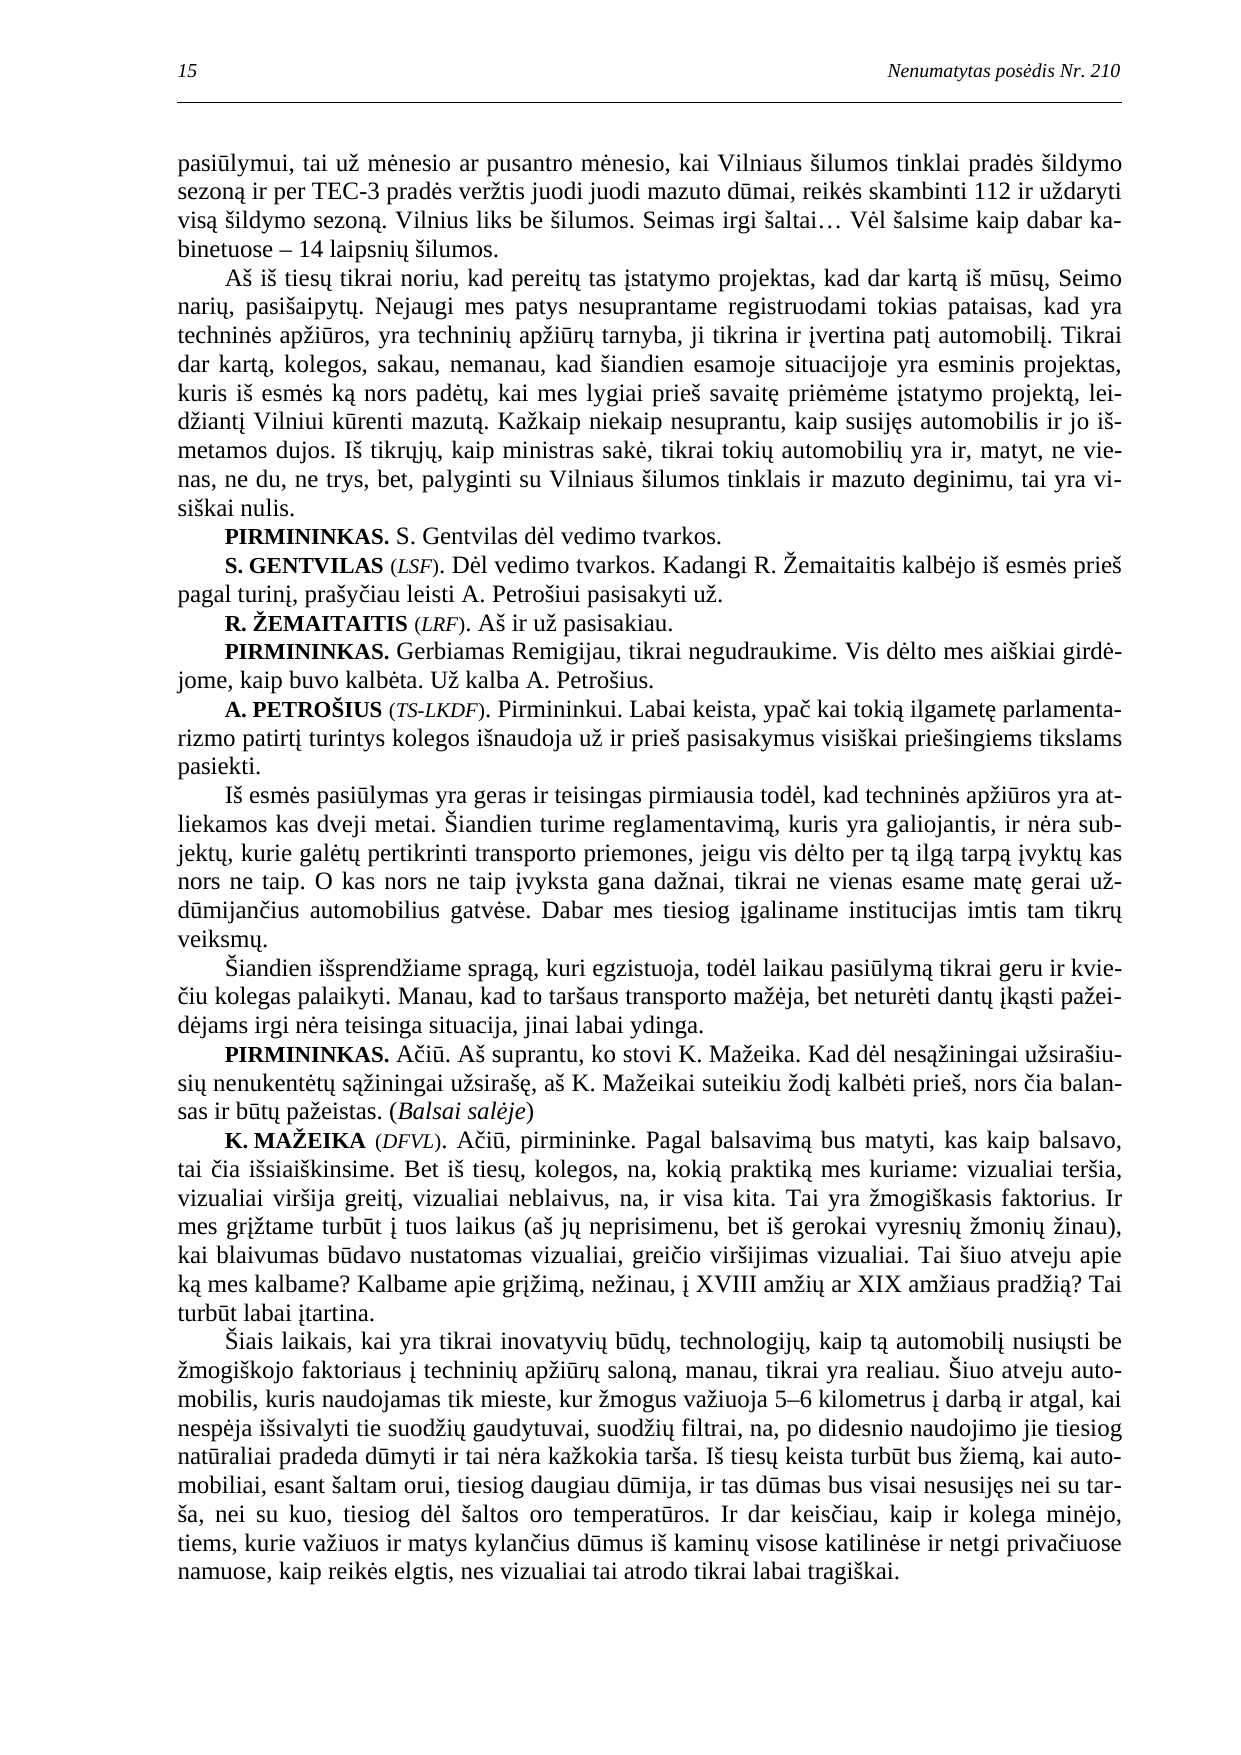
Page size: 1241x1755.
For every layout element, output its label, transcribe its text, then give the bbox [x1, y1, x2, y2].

text PIRMININKAS. S. Gent­vi­las dėl ve­di­mo tvar­kos. [177, 521, 1122, 550]
text Šiais lai­kais, kai yra tik­rai ino­va­ty­vių bū­dų, tech­no­lo­gi­jų, kaip tą au­to­mo­bi­lį nu­sių­sti be žmo­giš­ko­jo fak­to­riaus į tech­ni­nių ap­žiū­rų sa­lo­ną, ma­nau, tik­rai yra re­a­liau. Šiuo at­ve­ju au­to­mo­bi­lis, ku­ris nau­do­ja­mas tik mies­te, kur žmo­gus va­žiuo­ja 5–6 ki­lo­met­rus į dar­bą ir at­gal, kai ne­spė­ja iš­si­va­ly­ti tie suo­džių gau­dy­tu­vai, suo­džių fil­trai, na, po di­des­nio nau­do­ji­mo jie tie­siog na­tū­ra­liai pra­de­da dū­my­ti ir tai nė­ra kaž­ko­kia tar­ša. Iš tie­sų keis­ta tur­būt bus žie­mą, kai au­to­mo­bi­liai, esant šal­tam orui, tie­siog dau­giau dū­mi­ja, ir tas dū­mas bus vi­sai ne­su­si­jęs nei su tar­ša, nei su kuo, tie­siog dėl šal­tos oro tem­pe­ra­tū­ros. Ir dar keis­čiau, kaip ir ko­le­ga mi­nė­jo, tiems, ku­rie va­žiuos ir ma­tys ky­lan­čius dū­mus iš ka­mi­nų vi­so­se ka­ti­li­nė­se ir net­gi pri­va­čiuo­se na­muo­se, kaip rei­kės elg­tis, nes vi­zu­a­liai tai at­ro­do tik­rai la­bai tra­giš­kai. [177, 1326, 1122, 1585]
text S. GENTVILAS (LSF). Dėl ve­di­mo tvar­kos. Ka­dan­gi R. Že­mai­tai­tis kal­bė­jo iš es­mės prieš pa­gal tu­ri­nį, pra­šy­čiau leis­ti A. Pet­ro­šiui pa­si­sa­ky­ti už. [177, 550, 1122, 608]
text Aš iš tie­sų tik­rai no­riu, kad per­ei­tų tas įsta­ty­mo pro­jek­tas, kad dar kar­tą iš mū­sų, Sei­mo na­rių, pa­si­šai­py­tų. Ne­jau­gi mes pa­tys ne­su­pran­ta­me re­gist­ruo­da­mi to­kias pa­tai­sas, kad yra tech­ni­nės ap­žiū­ros, yra tech­ni­nių ap­žiū­rų tar­ny­ba, ji tik­ri­na ir įver­ti­na pa­tį au­to­mo­bi­lį. Tik­rai dar kar­tą, ko­le­gos, sa­kau, ne­ma­nau, kad šian­dien esa­mo­je si­tu­a­ci­jo­je yra es­mi­nis pro­jek­tas, ku­ris iš es­mės ką nors pa­dė­tų, kai mes ly­giai prieš sa­vai­tę pri­ėmė­me įsta­ty­mo pro­jek­tą, lei­džian­tį Vil­niui kū­ren­ti ma­zu­tą. Kaž­kaip nie­kaip ne­su­pran­tu, kaip su­si­jęs au­to­mo­bi­lis ir jo iš­me­ta­mos du­jos. Iš tik­rų­jų, kaip mi­nist­ras sa­kė, tik­rai to­kių au­to­mo­bi­lių yra ir, ma­tyt, ne vie­nas, ne du, ne trys, bet, pa­ly­gin­ti su Vil­niaus ši­lu­mos tin­klais ir ma­zu­to de­gi­ni­mu, tai yra vi­siš­kai nu­lis. [177, 263, 1122, 521]
text K. MAŽEIKA (DFVL). Ačiū, pir­mi­nin­ke. Pa­gal bal­sa­vi­mą bus ma­ty­ti, kas kaip bal­sa­vo, tai čia iš­si­aiš­kin­si­me. Bet iš tie­sų, ko­le­gos, na, ko­kią prak­ti­ką mes ku­ria­me: vi­zu­a­liai ter­šia, vi­zu­a­liai vir­ši­ja grei­tį, vi­zu­a­liai ne­blai­vus, na, ir vi­sa ki­ta. Tai yra žmo­giš­ka­sis fak­to­rius. Ir mes grįž­ta­me tur­būt į tuos lai­kus (aš jų ne­pri­si­me­nu, bet iš ge­ro­kai vy­res­nių žmo­nių ži­nau), kai blai­vu­mas bū­da­vo nu­sta­to­mas vi­zu­a­liai, grei­čio vir­ši­ji­mas vi­zu­a­liai. Tai šiuo at­ve­ju apie ką mes kal­ba­me? Kal­ba­me apie grį­ži­mą, ne­ži­nau, į XVIII amžių ar XIX amžiaus pra­džią? Tai tur­būt la­bai įtar­ti­na. [177, 1125, 1122, 1326]
text A. PETROŠIUS (TS-LKDF). Pir­mi­nin­kui. La­bai keis­ta, ypač kai to­kią il­ga­me­tę par­la­men­ta­riz­mo pa­tir­tį tu­rin­tys ko­le­gos iš­nau­do­ja už ir prieš pa­si­sa­ky­mus vi­siš­kai prie­šin­giems tiks­lams pa­siek­ti. [177, 694, 1122, 780]
text PIRMININKAS. Ačiū. Aš su­pran­tu, ko sto­vi K. Ma­žei­ka. Kad dėl ne­są­ži­nin­gai už­si­ra­šiu­sių ne­nu­ken­tė­tų są­ži­nin­gai už­si­ra­šę, aš K. Ma­žei­kai su­tei­kiu žo­dį kal­bė­ti prieš, nors čia ba­lan­sas ir bū­tų pa­žeis­tas. (Bal­sai sa­lė­je) [177, 1039, 1122, 1125]
text pa­siū­ly­mui, tai už mė­ne­sio ar pus­an­tro mė­ne­sio, kai Vil­niaus ši­lu­mos tin­klai pra­dės šil­dy­mo se­zo­ną ir per TEC-3 pra­dės verž­tis juo­di juo­di ma­zu­to dū­mai, rei­kės skam­bin­ti 112 ir už­da­ry­ti vi­są šil­dy­mo se­zo­ną. Vil­nius liks be ši­lu­mos. Sei­mas ir­gi šal­tai… Vėl šal­si­me kaip da­bar ka­bi­ne­tuo­se – 14 laips­nių ši­lu­mos. [177, 148, 1122, 263]
text PIRMININKAS. Ger­bia­mas Re­mi­gi­jau, tik­rai ne­gud­rau­ki­me. Vis dėl­to mes aiš­kiai gir­dė­jo­me, kaip bu­vo kal­bė­ta. Už kal­ba A. Pet­ro­šius. [177, 636, 1122, 694]
text Iš es­mės pa­siū­ly­mas yra ge­ras ir tei­sin­gas pir­miau­sia to­dėl, kad tech­ni­nės ap­žiū­ros yra at­lie­ka­mos kas dve­ji me­tai. Šian­dien tu­ri­me reg­la­men­ta­vi­mą, ku­ris yra ga­lio­jan­tis, ir nė­ra sub­jek­tų, ku­rie ga­lė­tų per­tik­rin­ti trans­por­to prie­mo­nes, jei­gu vis dėl­to per tą il­gą tar­pą įvyk­tų kas nors ne taip. O kas nors ne taip įvyks­ta ga­na daž­nai, tik­rai ne vie­nas esa­me ma­tę ge­rai už­dūmi­jan­čius au­to­mo­bi­lius gat­vė­se. Da­bar mes tie­siog įga­li­na­me ins­ti­tu­ci­jas im­tis tam tik­rų veiks­mų. [177, 780, 1122, 953]
text R. ŽEMAITAITIS (LRF). Aš ir už pa­si­sa­kiau. [177, 608, 1122, 636]
text Šian­dien iš­spren­džia­me spra­gą, ku­ri eg­zis­tuo­ja, to­dėl lai­kau pa­siū­ly­mą tik­rai ge­ru ir kvie­čiu ko­le­gas pa­lai­ky­ti. Ma­nau, kad to tar­šaus trans­por­to ma­žė­ja, bet ne­tu­rė­ti dan­tų įkąs­ti pa­žei­dė­jams ir­gi nė­ra tei­sin­ga si­tu­a­ci­ja, ji­nai la­bai ydin­ga. [177, 953, 1122, 1039]
